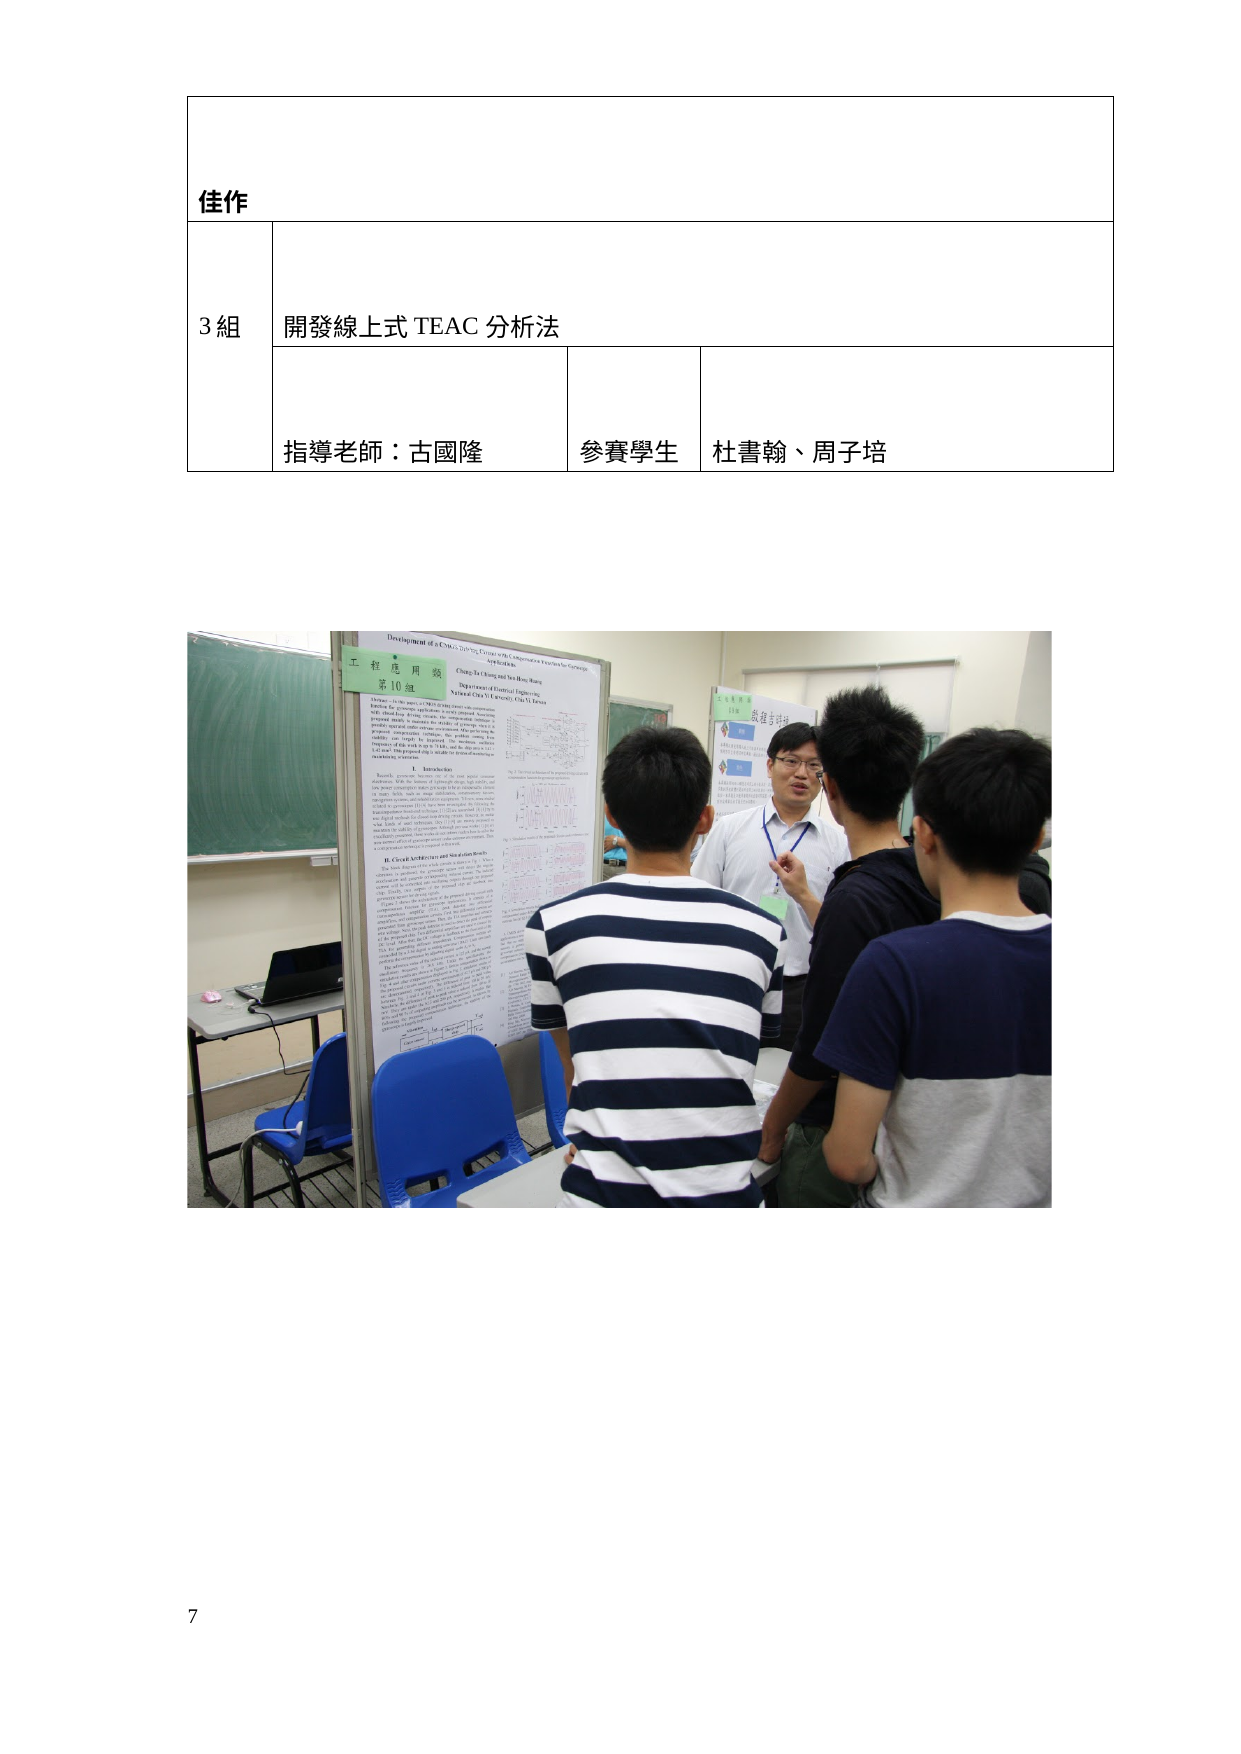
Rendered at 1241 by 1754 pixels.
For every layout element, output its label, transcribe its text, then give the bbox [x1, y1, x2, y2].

table_cell 指導老師：古國隆 [273, 347, 567, 471]
table_cell 杜書翰、周子培 [701, 347, 1113, 471]
table_cell 開發線上式TEAC 分析法 [273, 222, 1113, 346]
table_cell 參賽學生 [568, 347, 700, 471]
table_cell 3組 [188, 222, 272, 471]
table_cell 佳作 [188, 97, 1113, 221]
